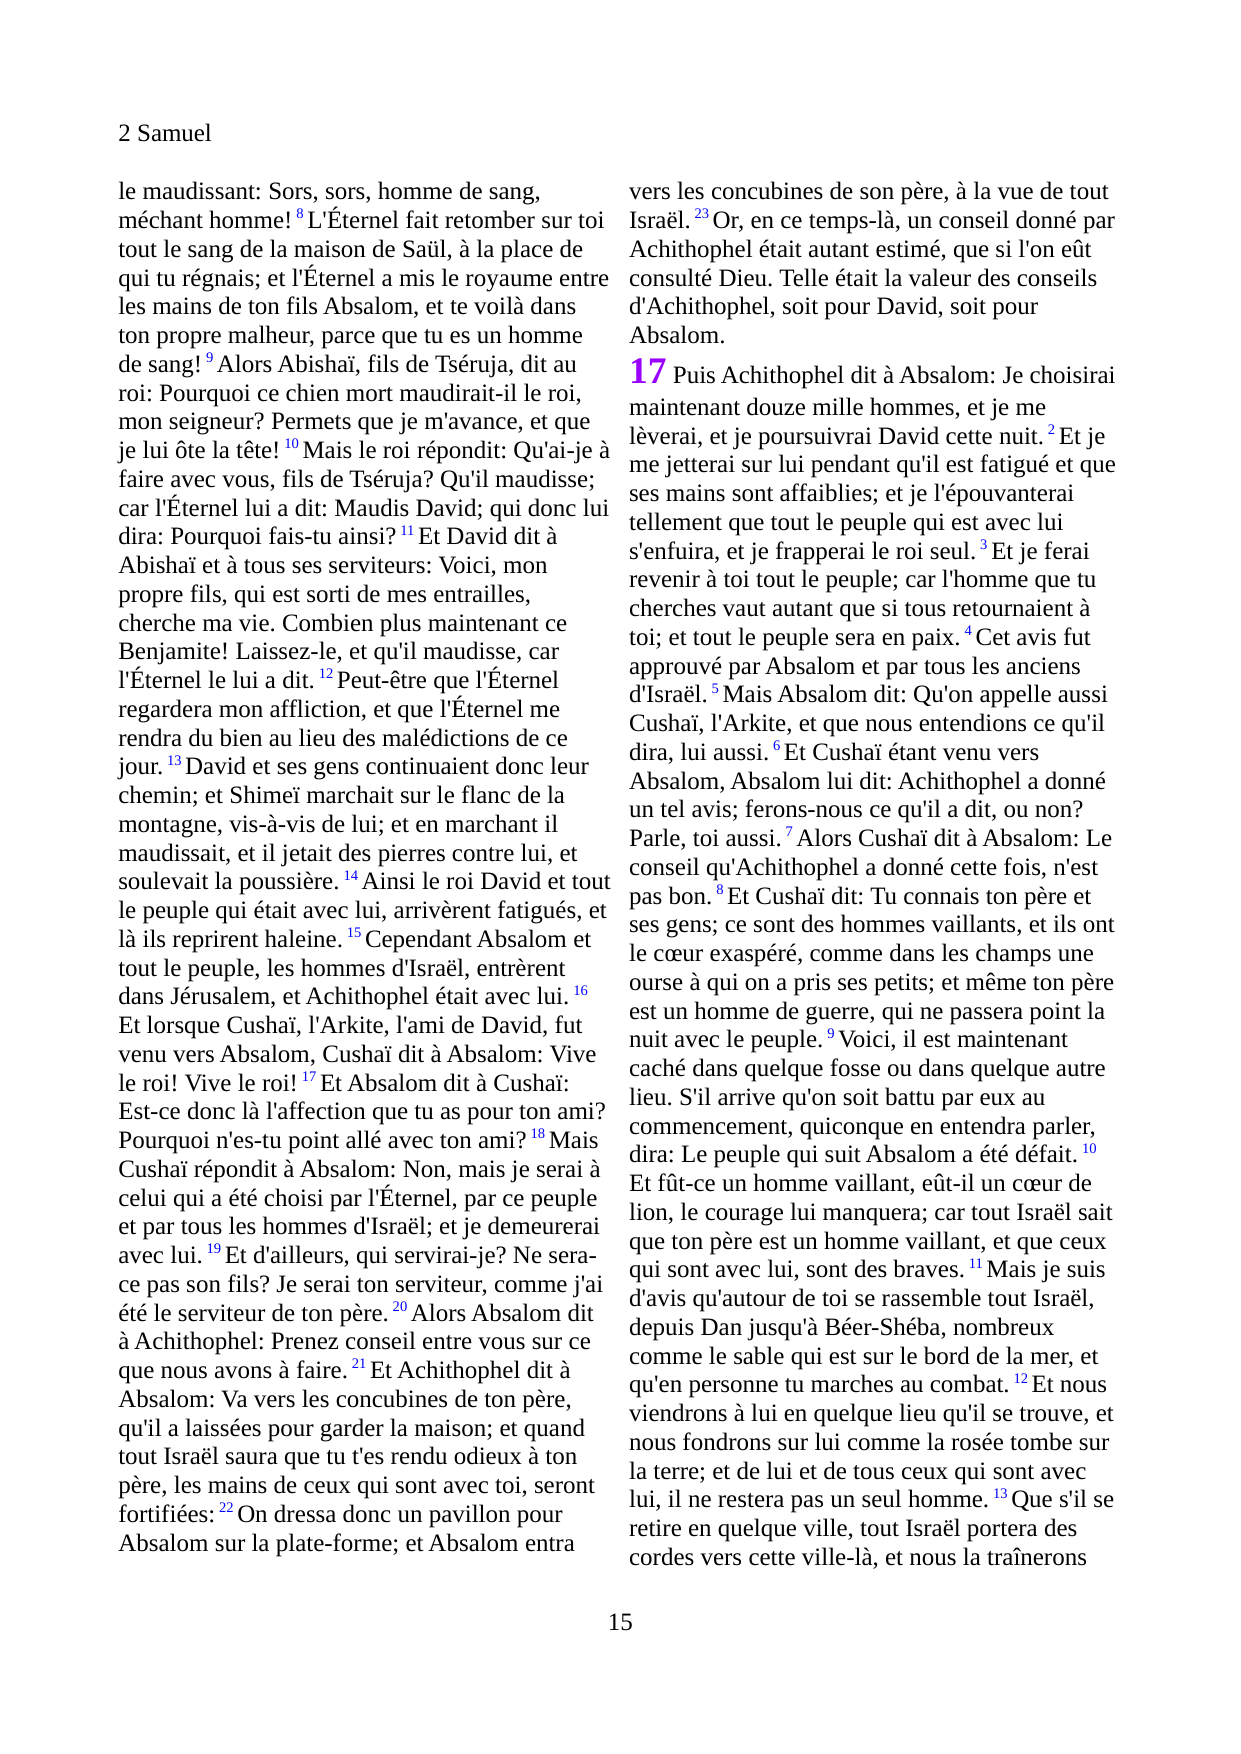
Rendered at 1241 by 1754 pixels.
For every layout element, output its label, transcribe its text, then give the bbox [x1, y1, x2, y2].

text le maudissant: Sors, sors, homme de sang, méchant homme! 8 L'Éternel fait retomber sur toi tout le sang de la maison de Saül, à la place de qui tu régnais; et l'Éternel a mis le royaume entre les mains de ton fils Absalom, et te voilà dans ton propre malheur, parce que tu es un homme de sang! 9 Alors Abishaï, fils de Tséruja, dit au roi: Pourquoi ce chien mort maudirait-il le roi, mon seigneur? Permets que je m'avance, et que je lui ôte la tête! 10 Mais le roi répondit: Qu'ai-je à faire avec vous, fils de Tséruja? Qu'il maudisse; car l'Éternel lui a dit: Maudis David; qui donc lui dira: Pourquoi fais-tu ainsi? 11 Et David dit à Abishaï et à tous ses serviteurs: Voici, mon propre fils, qui est sorti de mes entrailles, cherche ma vie. Combien plus maintenant ce Benjamite! Laissez-le, et qu'il maudisse, car l'Éternel le lui a dit. 12 Peut-être que l'Éternel regardera mon affliction, et que l'Éternel me rendra du bien au lieu des malédictions de ce jour. 13 David et ses gens continuaient donc leur chemin; et Shimeï marchait sur le flanc de la montagne, vis-à-vis de lui; et en marchant il maudissait, et il jetait des pierres contre lui, et soulevait la poussière. 14 Ainsi le roi David et tout le peuple qui était avec lui, arrivèrent fatigués, et là ils reprirent haleine. 15 Cependant Absalom et tout le peuple, les hommes d'Israël, entrèrent dans Jérusalem, et Achithophel était avec lui. 16 Et lorsque Cushaï, l'Arkite, l'ami de David, fut venu vers Absalom, Cushaï dit à Absalom: Vive le roi! Vive le roi! 17 Et Absalom dit à Cushaï: Est-ce donc là l'affection que tu as pour ton ami? Pourquoi n'es-tu point allé avec ton ami? 18 Mais Cushaï répondit à Absalom: Non, mais je serai à celui qui a été choisi par l'Éternel, par ce peuple et par tous les hommes d'Israël; et je demeurerai avec lui. 19 Et d'ailleurs, qui servirai-je? Ne sera-ce pas son fils? Je serai ton serviteur, comme j'ai été le serviteur de ton père. 20 Alors Absalom dit à Achithophel: Prenez conseil entre vous sur ce que nous avons à faire. 21 Et Achithophel dit à Absalom: Va vers les concubines de ton père, qu'il a laissées pour garder la maison; et quand tout Israël saura que tu t'es rendu odieux à ton père, les mains de ceux qui sont avec toi, seront fortifiées: 22 On dressa donc un pavillon pour Absalom sur la plate-forme; et Absalom entra [118, 176, 611, 1556]
text vers les concubines de son père, à la vue de tout Israël. 23 Or, en ce temps-là, un conseil donné par Achithophel était autant estimé, que si l'on eût consulté Dieu. Telle était la valeur des conseils d'Achithophel, soit pour David, soit pour Absalom. [629, 176, 1122, 349]
text 17 Puis Achithophel dit à Absalom: Je choisirai maintenant douze mille hommes, et je me lèverai, et je poursuivrai David cette nuit. 2 Et je me jetterai sur lui pendant qu'il est fatigué et que ses mains sont affaiblies; et je l'épouvanterai tellement que tout le peuple qui est avec lui s'enfuira, et je frapperai le roi seul. 3 Et je ferai revenir à toi tout le peuple; car l'homme que tu cherches vaut autant que si tous retournaient à toi; et tout le peuple sera en paix. 4 Cet avis fut approuvé par Absalom et par tous les anciens d'Israël. 5 Mais Absalom dit: Qu'on appelle aussi Cushaï, l'Arkite, et que nous entendions ce qu'il dira, lui aussi. 6 Et Cushaï étant venu vers Absalom, Absalom lui dit: Achithophel a donné un tel avis; ferons-nous ce qu'il a dit, ou non? Parle, toi aussi. 7 Alors Cushaï dit à Absalom: Le conseil qu'Achithophel a donné cette fois, n'est pas bon. 8 Et Cushaï dit: Tu connais ton père et ses gens; ce sont des hommes vaillants, et ils ont le cœur exaspéré, comme dans les champs une ourse à qui on a pris ses petits; et même ton père est un homme de guerre, qui ne passera point la nuit avec le peuple. 9 Voici, il est maintenant caché dans quelque fosse ou dans quelque autre lieu. S'il arrive qu'on soit battu par eux au commencement, quiconque en entendra parler, dira: Le peuple qui suit Absalom a été défait. 10 Et fût-ce un homme vaillant, eût-il un cœur de lion, le courage lui manquera; car tout Israël sait que ton père est un homme vaillant, et que ceux qui sont avec lui, sont des braves. 11 Mais je suis d'avis qu'autour de toi se rassemble tout Israël, depuis Dan jusqu'à Béer-Shéba, nombreux comme le sable qui est sur le bord de la mer, et qu'en personne tu marches au combat. 12 Et nous viendrons à lui en quelque lieu qu'il se trouve, et nous fondrons sur lui comme la rosée tombe sur la terre; et de lui et de tous ceux qui sont avec lui, il ne restera pas un seul homme. 13 Que s'il se retire en quelque ville, tout Israël portera des cordes vers cette ville-là, et nous la traînerons [629, 349, 1122, 1571]
